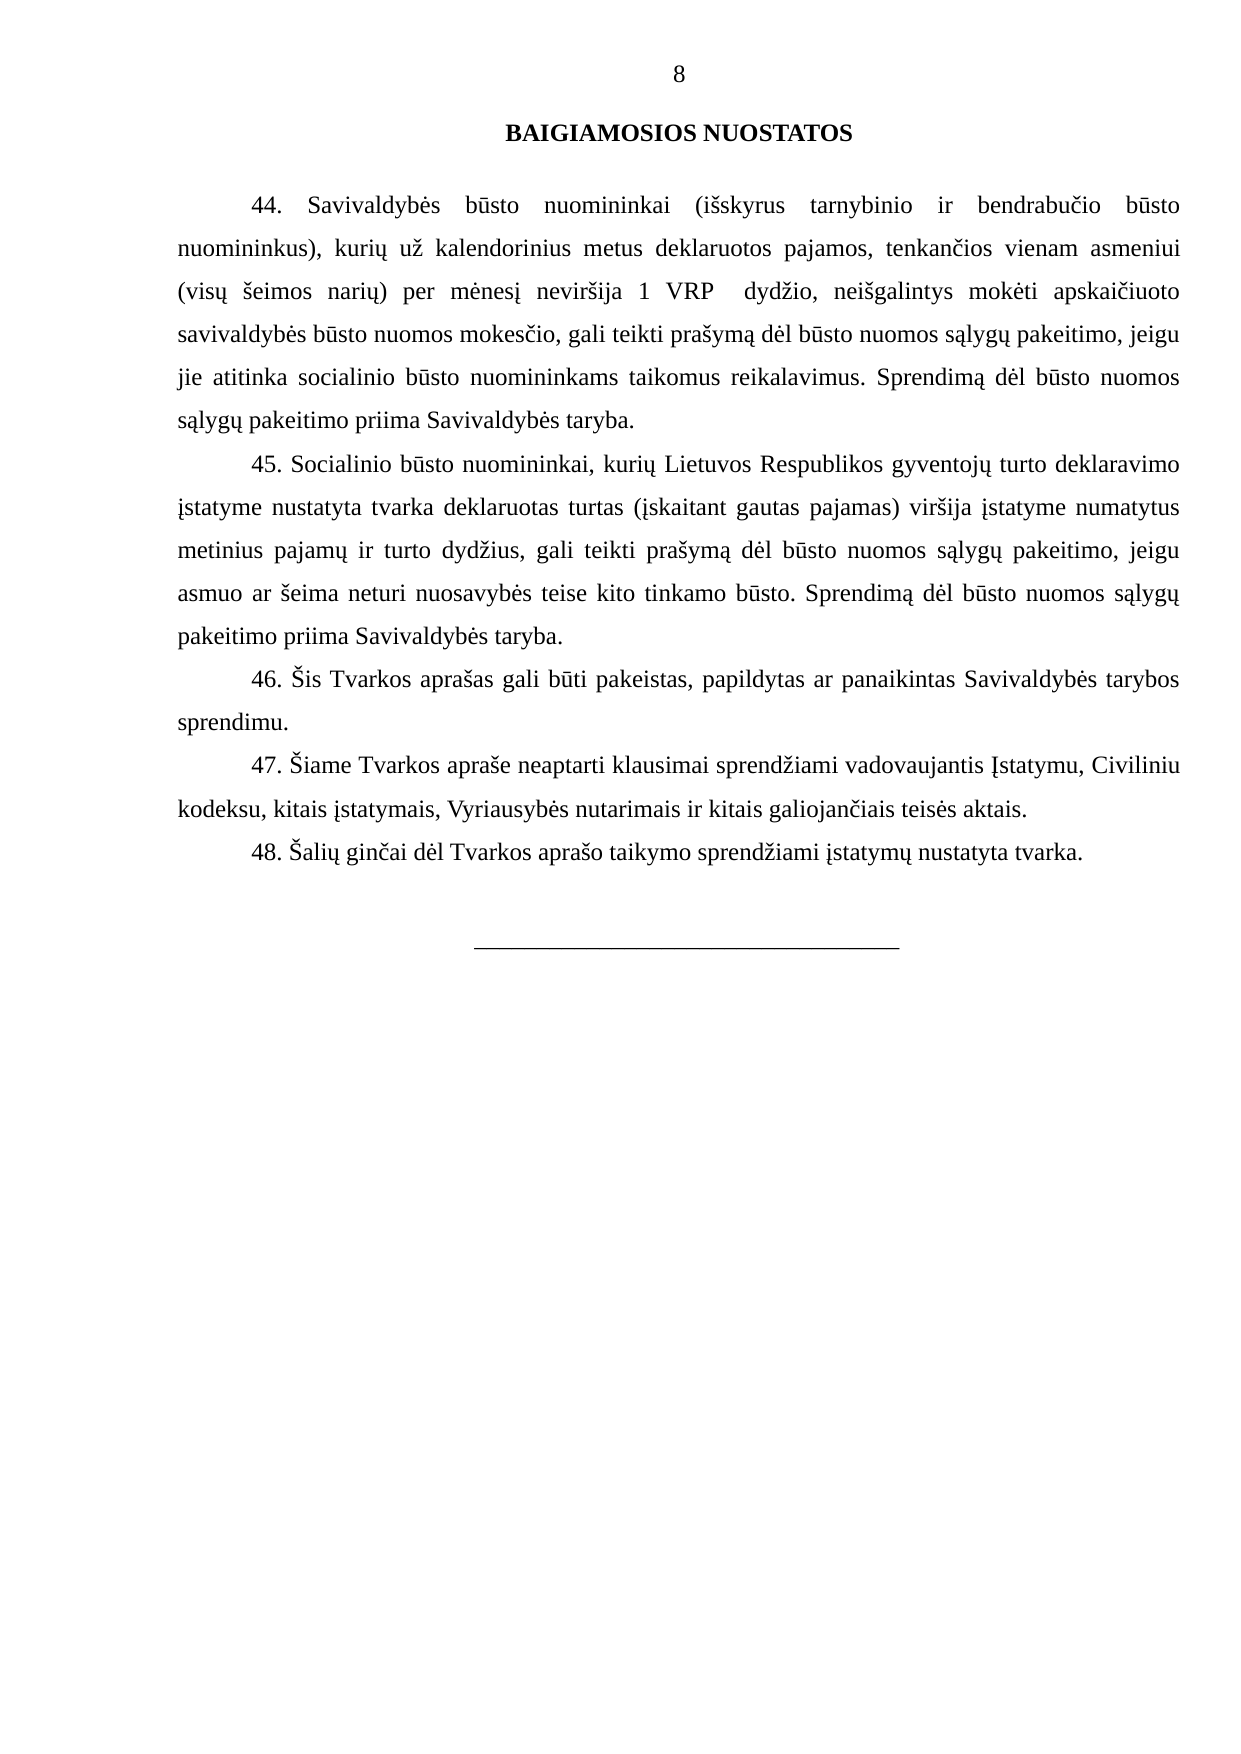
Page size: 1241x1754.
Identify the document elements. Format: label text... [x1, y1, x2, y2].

text 47. Šiame Tvarkos apraše neaptarti klausimai sprendžiami vadovaujantis Įstatymu, Civiliniu kodeksu, kitais įstatymais, Vyriausybės nutarimais ir kitais galiojančiais teisės aktais. [177, 751, 1181, 822]
text 48. Šalių ginčai dėl Tvarkos aprašo taikymo sprendžiami įstatymų nustatyta tvarka. [177, 837, 1181, 866]
text 46. Šis Tvarkos aprašas gali būti pakeistas, papildytas ar panaikintas Savivaldybės tarybos sprendimu. [177, 664, 1181, 736]
text 44. Savivaldybės būsto nuomininkai (išskyrus tarnybinio ir bendrabučio būsto nuomininkus), kurių už kalendorinius metus deklaruotos pajamos, tenkančios vienam asmeniui (visų šeimos narių) per mėnesį neviršija 1 VRP dydžio, neišgalintys mokėti apskaičiuoto savivaldybės būsto nuomos mokesčio, gali teikti prašymą dėl būsto nuomos sąlygų pakeitimo, jeigu jie atitinka socialinio būsto nuomininkams taikomus reikalavimus. Sprendimą dėl būsto nuomos sąlygų pakeitimo priima Savivaldybės taryba. [177, 190, 1181, 434]
text BAIGIAMOSIOS NUOSTATOS [177, 118, 1181, 147]
text __________________________________ [192, 923, 1181, 952]
text 45. Socialinio būsto nuomininkai, kurių Lietuvos Respublikos gyventojų turto deklaravimo įstatyme nustatyta tvarka deklaruotas turtas (įskaitant gautas pajamas) viršija įstatyme numatytus metinius pajamų ir turto dydžius, gali teikti prašymą dėl būsto nuomos sąlygų pakeitimo, jeigu asmuo ar šeima neturi nuosavybės teise kito tinkamo būsto. Sprendimą dėl būsto nuomos sąlygų pakeitimo priima Savivaldybės taryba. [177, 449, 1181, 650]
